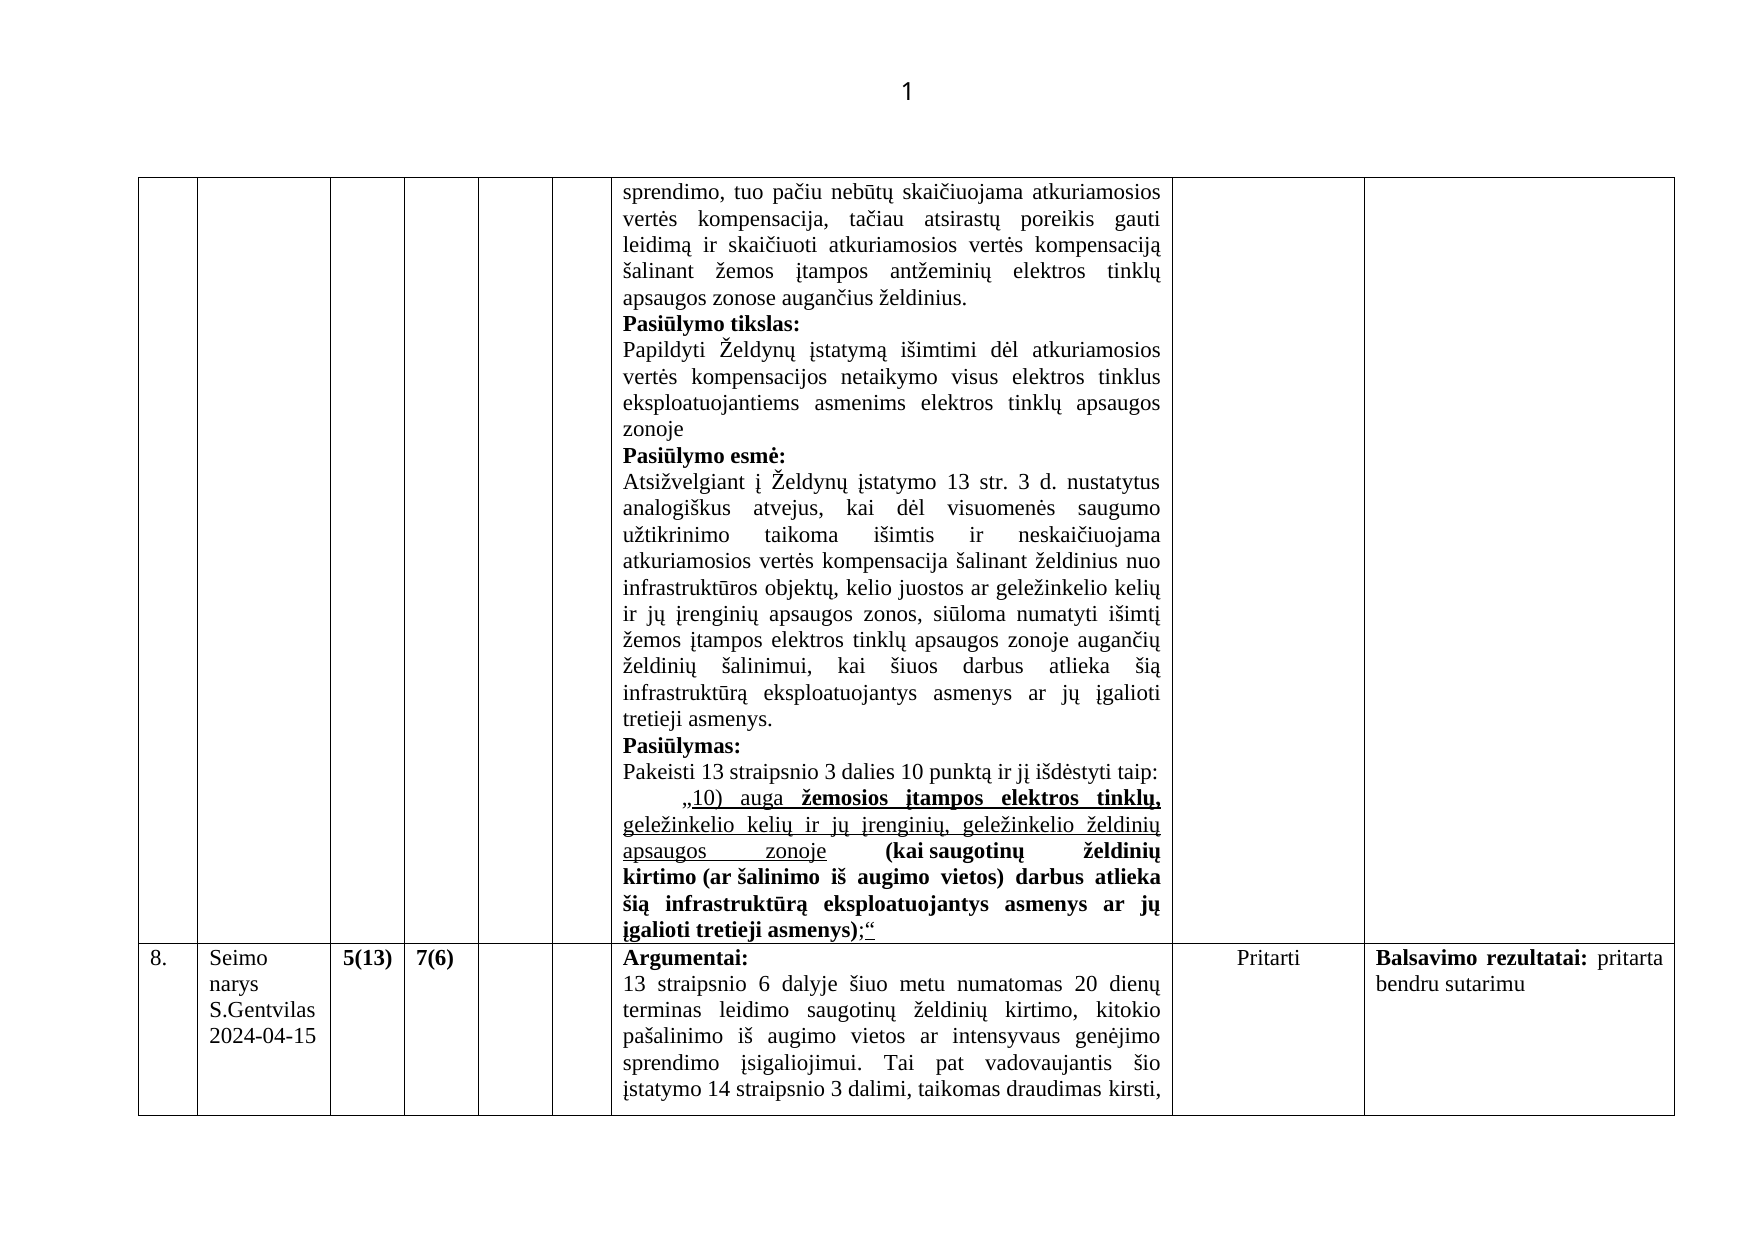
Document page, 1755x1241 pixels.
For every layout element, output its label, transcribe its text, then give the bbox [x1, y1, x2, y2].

table_cell Pritarti [1173, 944, 1364, 1115]
table_cell [553, 178, 611, 942]
table_cell [479, 178, 552, 942]
table_cell [553, 944, 611, 1115]
table_cell Argumentai: 13 straipsnio 6 dalyje šiuo metu numatomas 20 dienų terminas leidimo saugotinų želdinių kirtimo, kitokio pašalinimo iš augimo vietos ar intensyvaus genėjimo sprendimo įsigaliojimui. Tai pat vadovaujantis šio įstatymo 14 straipsnio 3 dalimi, taikomas draudimas kirsti, [612, 944, 1172, 1115]
table_cell [479, 944, 552, 1115]
table_cell 7(6) [405, 944, 478, 1115]
table_cell [405, 178, 478, 942]
table_cell sprendimo, tuo pačiu nebūtų skaičiuojama atkuriamosios vertės kompensacija, tačiau atsirastų poreikis gauti leidimą ir skaičiuoti atkuriamosios vertės kompensaciją šalinant žemos įtampos antžeminių elektros tinklų apsaugos zonose augančius želdinius. Pasiūlymo tikslas: Papildyti Želdynų įstatymą išimtimi dėl atkuriamosios vertės kompensacijos netaikymo visus elektros tinklus eksploatuojantiems asmenims elektros tinklų apsaugos zonoje Pasiūlymo esmė: Atsižvelgiant į Želdynų įstatymo 13 str. 3 d. nustatytus analogiškus atvejus, kai dėl visuomenės saugumo užtikrinimo taikoma išimtis ir neskaičiuojama atkuriamosios vertės kompensacija šalinant želdinius nuo infrastruktūros objektų, kelio juostos ar geležinkelio kelių ir jų įrenginių apsaugos zonos, siūloma numatyti išimtį žemos įtampos elektros tinklų apsaugos zonoje augančių želdinių šalinimui, kai šiuos darbus atlieka šią infrastruktūrą eksploatuojantys asmenys ar jų įgalioti tretieji asmenys. Pasiūlymas: Pakeisti 13 straipsnio 3 dalies 10 punktą ir jį išdėstyti taip: „10) auga žemosios įtampos elektros tinklų, geležinkelio kelių ir jų įrenginių, geležinkelio želdinių apsaugos zonoje (kai saugotinų želdinių kirtimo (ar šalinimo iš augimo vietos) darbus atlieka šią infrastruktūrą eksploatuojantys asmenys ar jų įgalioti tretieji asmenys);“ [612, 178, 1172, 942]
table_cell 5(13) [331, 944, 404, 1115]
table_cell Seimo narys S.Gentvilas 2024-04-15 [198, 944, 330, 1115]
table_cell Balsavimo rezultatai: pritarta bendru sutarimu [1365, 944, 1674, 1115]
table_cell [1173, 178, 1364, 942]
table_cell [139, 178, 197, 942]
table_cell [198, 178, 330, 942]
table_cell [331, 178, 404, 942]
table_cell 8. [139, 944, 197, 1115]
table_cell [1365, 178, 1674, 942]
